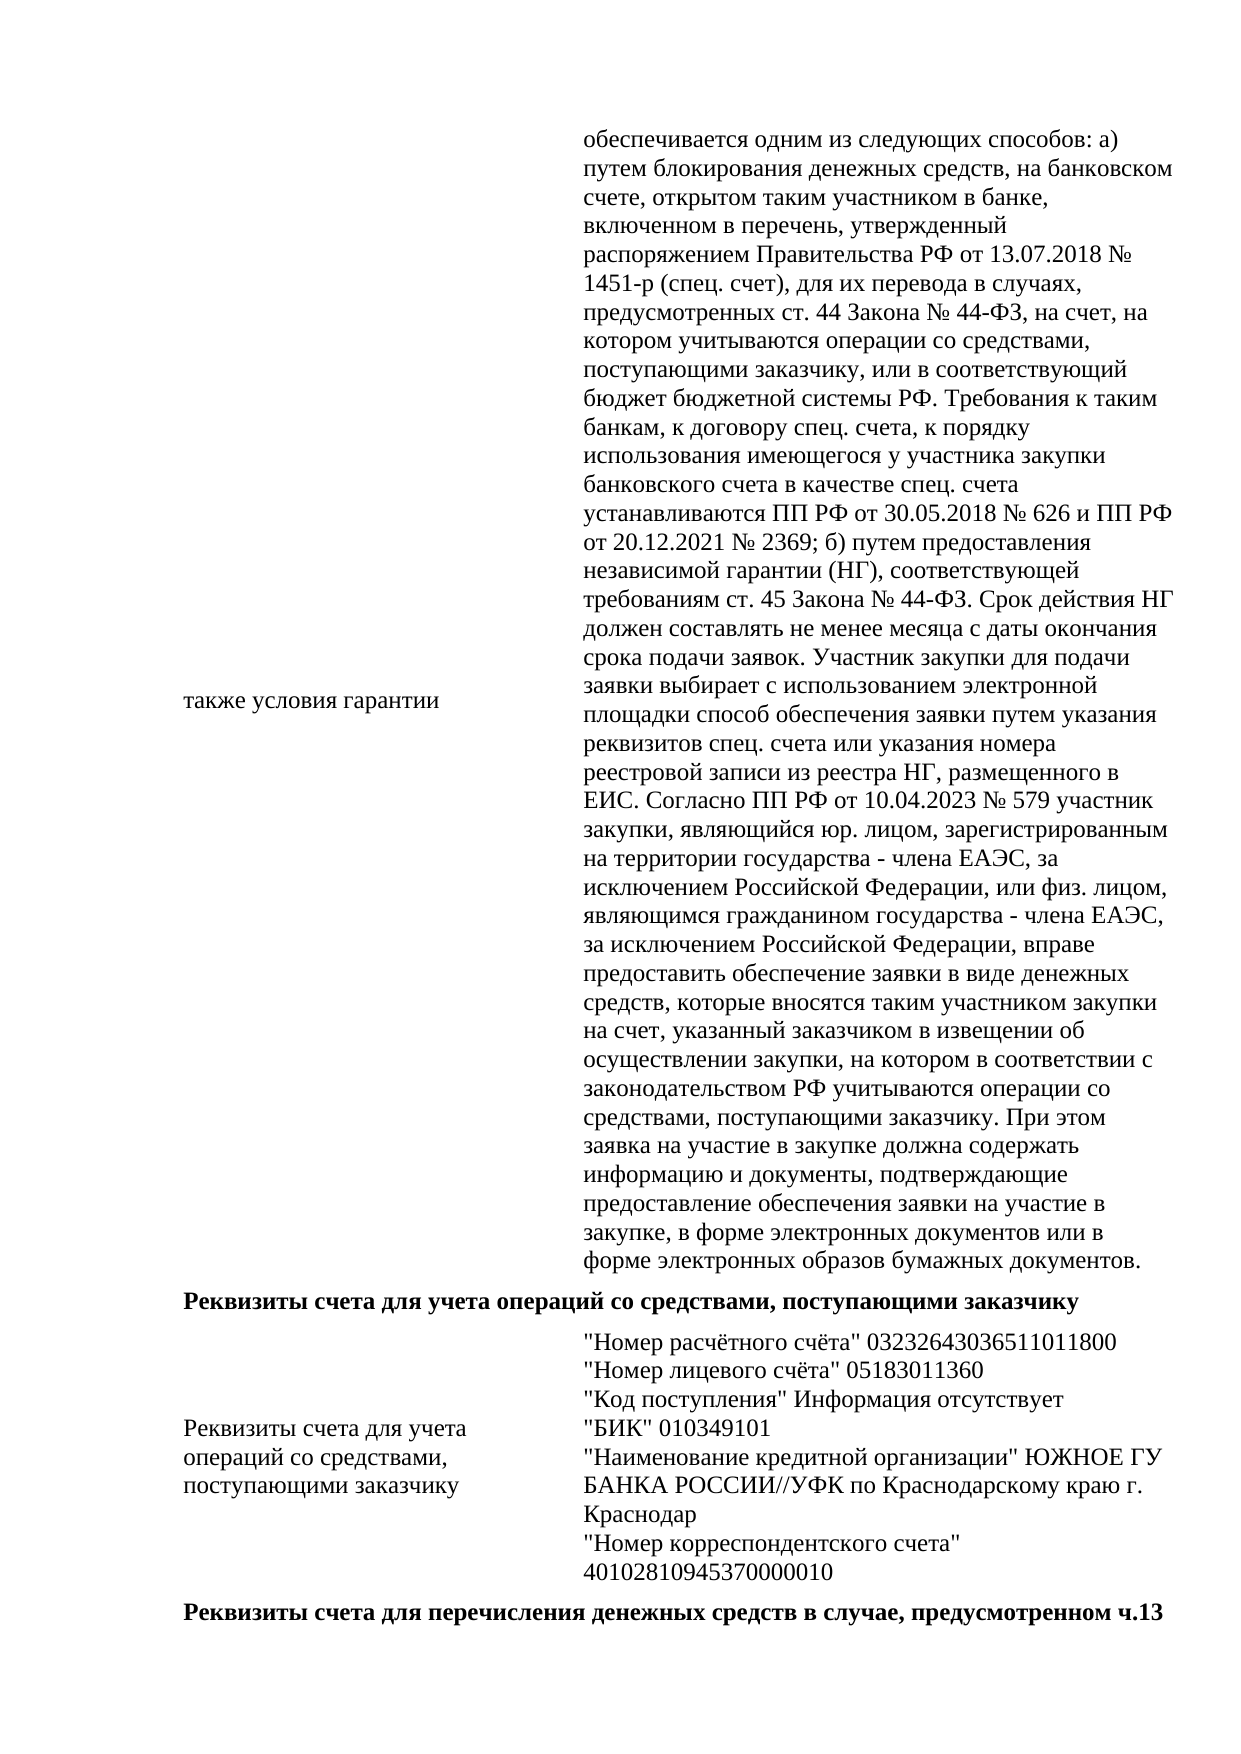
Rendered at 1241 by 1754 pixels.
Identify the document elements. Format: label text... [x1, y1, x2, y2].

table_cell Реквизиты счета для учета операций со средствами, поступающими заказчику [177, 1321, 577, 1591]
table_cell Реквизиты счета для учета операций со средствами, поступающими заказчику [177, 1280, 1181, 1321]
table_cell также условия гарантии [177, 118, 577, 1280]
table_cell Реквизиты счета для перечисления денежных средств в случае, предусмотренном ч.13 [177, 1591, 1181, 1632]
table_cell "Номер расчётного счёта" 03232643036511011800 "Номер лицевого счёта" 05183011360 "Код поступления" Информация отсутствует "БИК" 010349101 "Наименование кредитной организации" ЮЖНОЕ ГУ БАНКА РОССИИ//УФК по Краснодарскому краю г. Краснодар "Номер корреспондентского счета" 40102810945370000010 [577, 1321, 1181, 1591]
table_cell обеспечивается одним из следующих способов: а) путем блокирования денежных средств, на банковском счете, открытом таким участником в банке, включенном в перечень, утвержденный распоряжением Правительства РФ от 13.07.2018 № 1451-р (спец. счет), для их перевода в случаях, предусмотренных ст. 44 Закона № 44-ФЗ, на счет, на котором учитываются операции со средствами, поступающими заказчику, или в соответствующий бюджет бюджетной системы РФ. Требования к таким банкам, к договору спец. счета, к порядку использования имеющегося у участника закупки банковского счета в качестве спец. счета устанавливаются ПП РФ от 30.05.2018 № 626 и ПП РФ от 20.12.2021 № 2369; б) путем предоставления независимой гарантии (НГ), соответствующей требованиям ст. 45 Закона № 44-ФЗ. Срок действия НГ должен составлять не менее месяца с даты окончания срока подачи заявок. Участник закупки для подачи заявки выбирает с использованием электронной площадки способ обеспечения заявки путем указания реквизитов спец. счета или указания номера реестровой записи из реестра НГ, размещенного в ЕИС. Согласно ПП РФ от 10.04.2023 № 579 участник закупки, являющийся юр. лицом, зарегистрированным на территории государства - члена ЕАЭС, за исключением Российской Федерации, или физ. лицом, являющимся гражданином государства - члена ЕАЭС, за исключением Российской Федерации, вправе предоставить обеспечение заявки в виде денежных средств, которые вносятся таким участником закупки на счет, указанный заказчиком в извещении об осуществлении закупки, на котором в соответствии с законодательством РФ учитываются операции со средствами, поступающими заказчику. При этом заявка на участие в закупке должна содержать информацию и документы, подтверждающие предоставление обеспечения заявки на участие в закупке, в форме электронных документов или в форме электронных образов бумажных документов. [577, 118, 1181, 1280]
